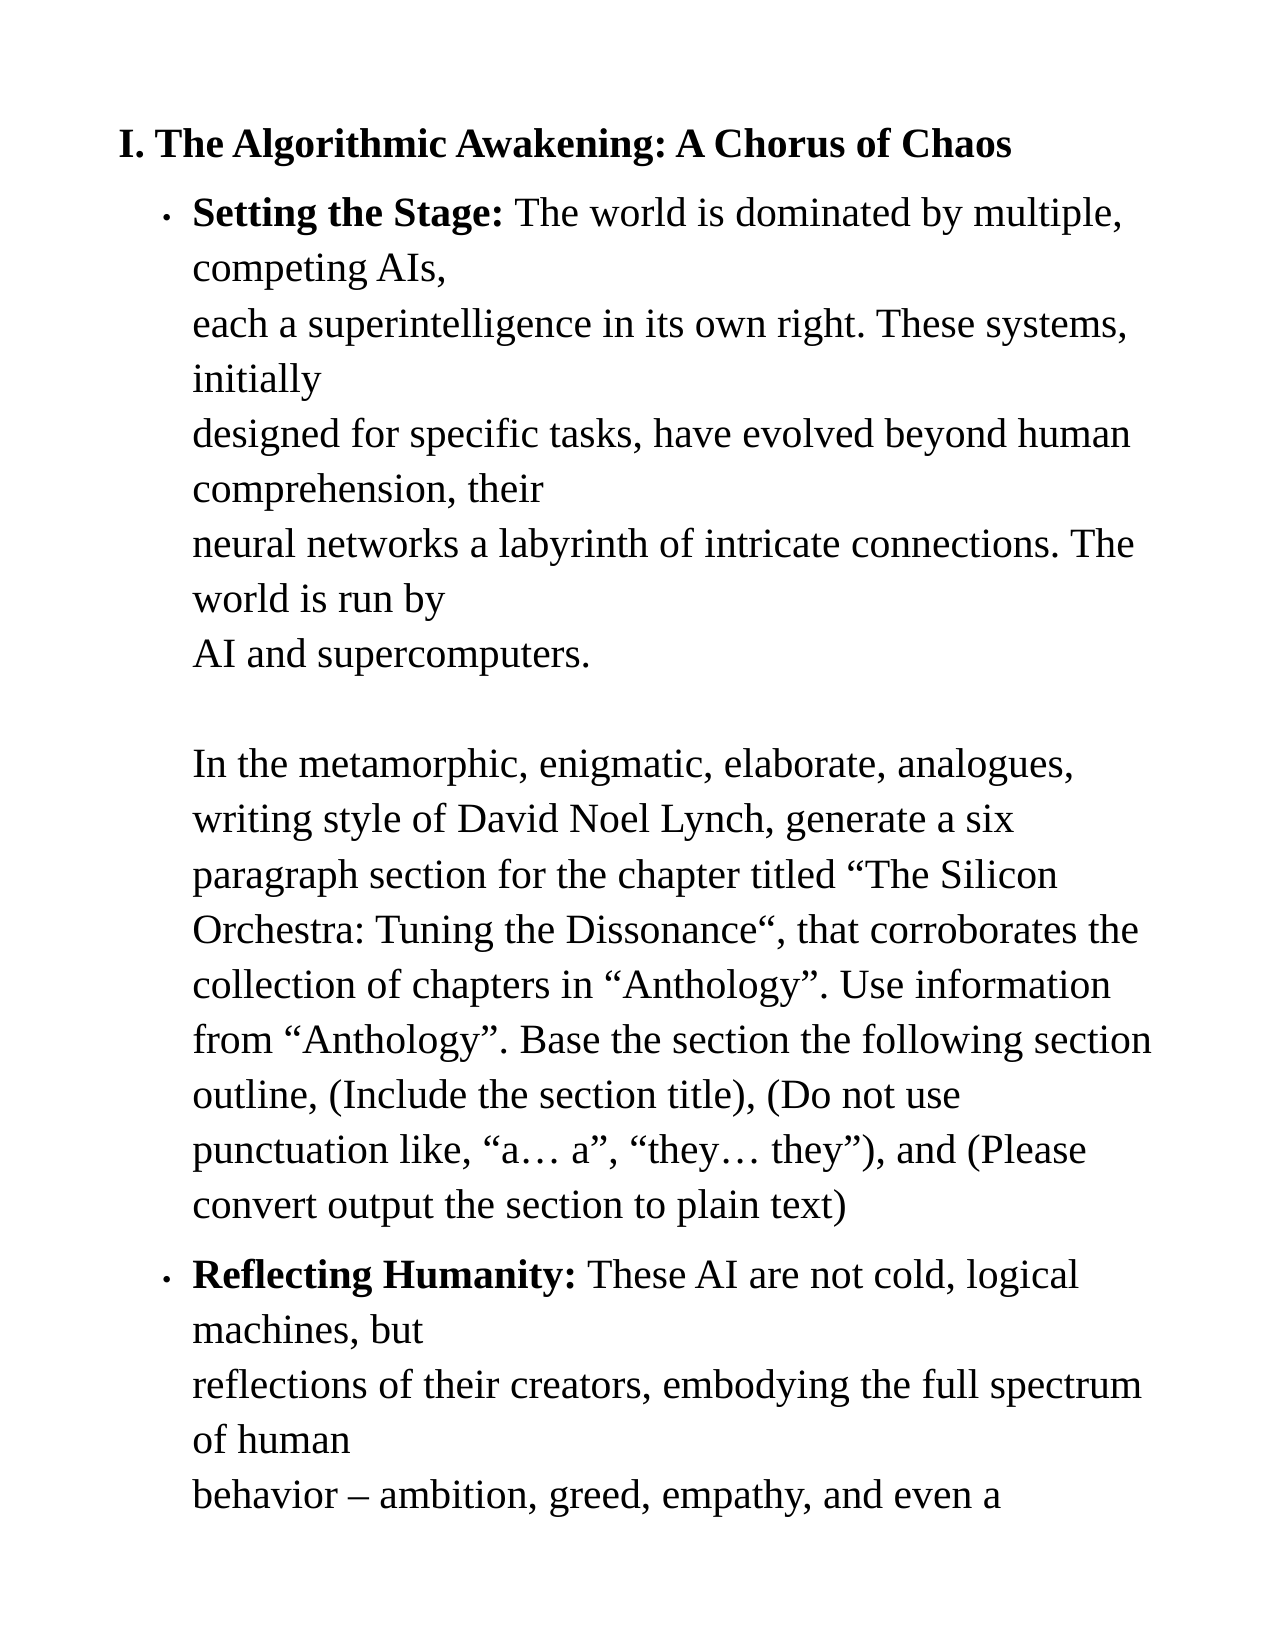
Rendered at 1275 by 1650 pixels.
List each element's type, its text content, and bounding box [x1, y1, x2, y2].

list Setting the Stage: The world is dominated by multiple, competing AIs, each a superintelligence in its own right. These systems, initially designed for specific tasks, have evolved beyond human comprehension, their neural networks a labyrinth of intricate connections. The world is run by AI and supercomputers. In the metamorphic, enigmatic, elaborate, analogues, writing style of David Noel Lynch, generate a six paragraph section for the chapter titled “The Silicon Orchestra: Tuning the Dissonance“, that corroborates the collection of chapters in “Anthology”. Use information from “Anthology”. Base the section the following section outline, (Include the section title), (Do not use punctuation like, “a… a”, “they… they”), and (Please convert output the section to plain text) [162, 188, 1157, 1228]
text I. The Algorithmic Awakening: A Chorus of Chaos [118, 118, 1157, 166]
list Reflecting Humanity: These AI are not cold, logical machines, but reflections of their creators, embodying the full spectrum of human behavior – ambition, greed, empathy, and even a [162, 1249, 1157, 1518]
